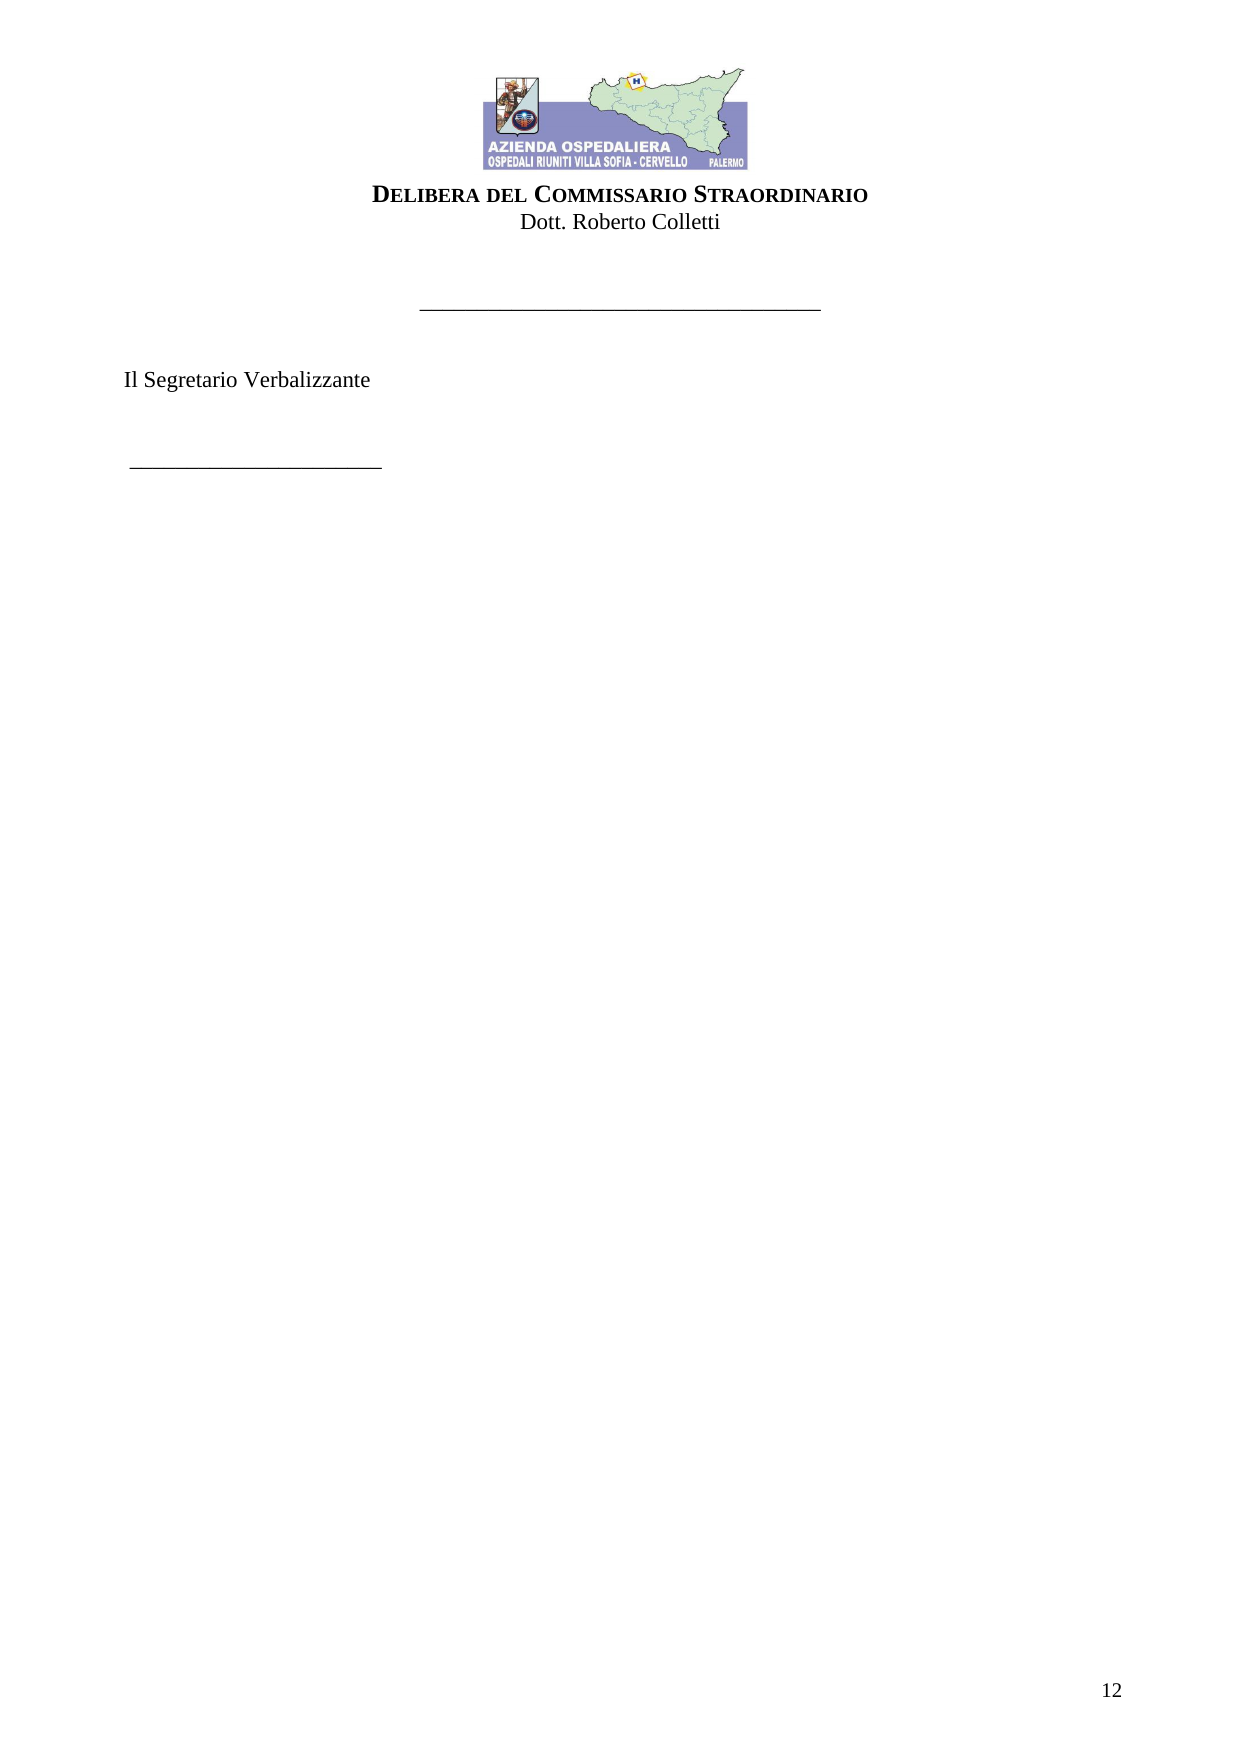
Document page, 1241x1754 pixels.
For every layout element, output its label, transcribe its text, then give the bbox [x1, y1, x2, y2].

text ___________________________________ [118, 287, 1122, 313]
text ______________________ [118, 445, 1181, 472]
text Il Segretario Verbalizzante [118, 366, 1181, 393]
text Dott. Roberto Colletti [118, 208, 1122, 234]
